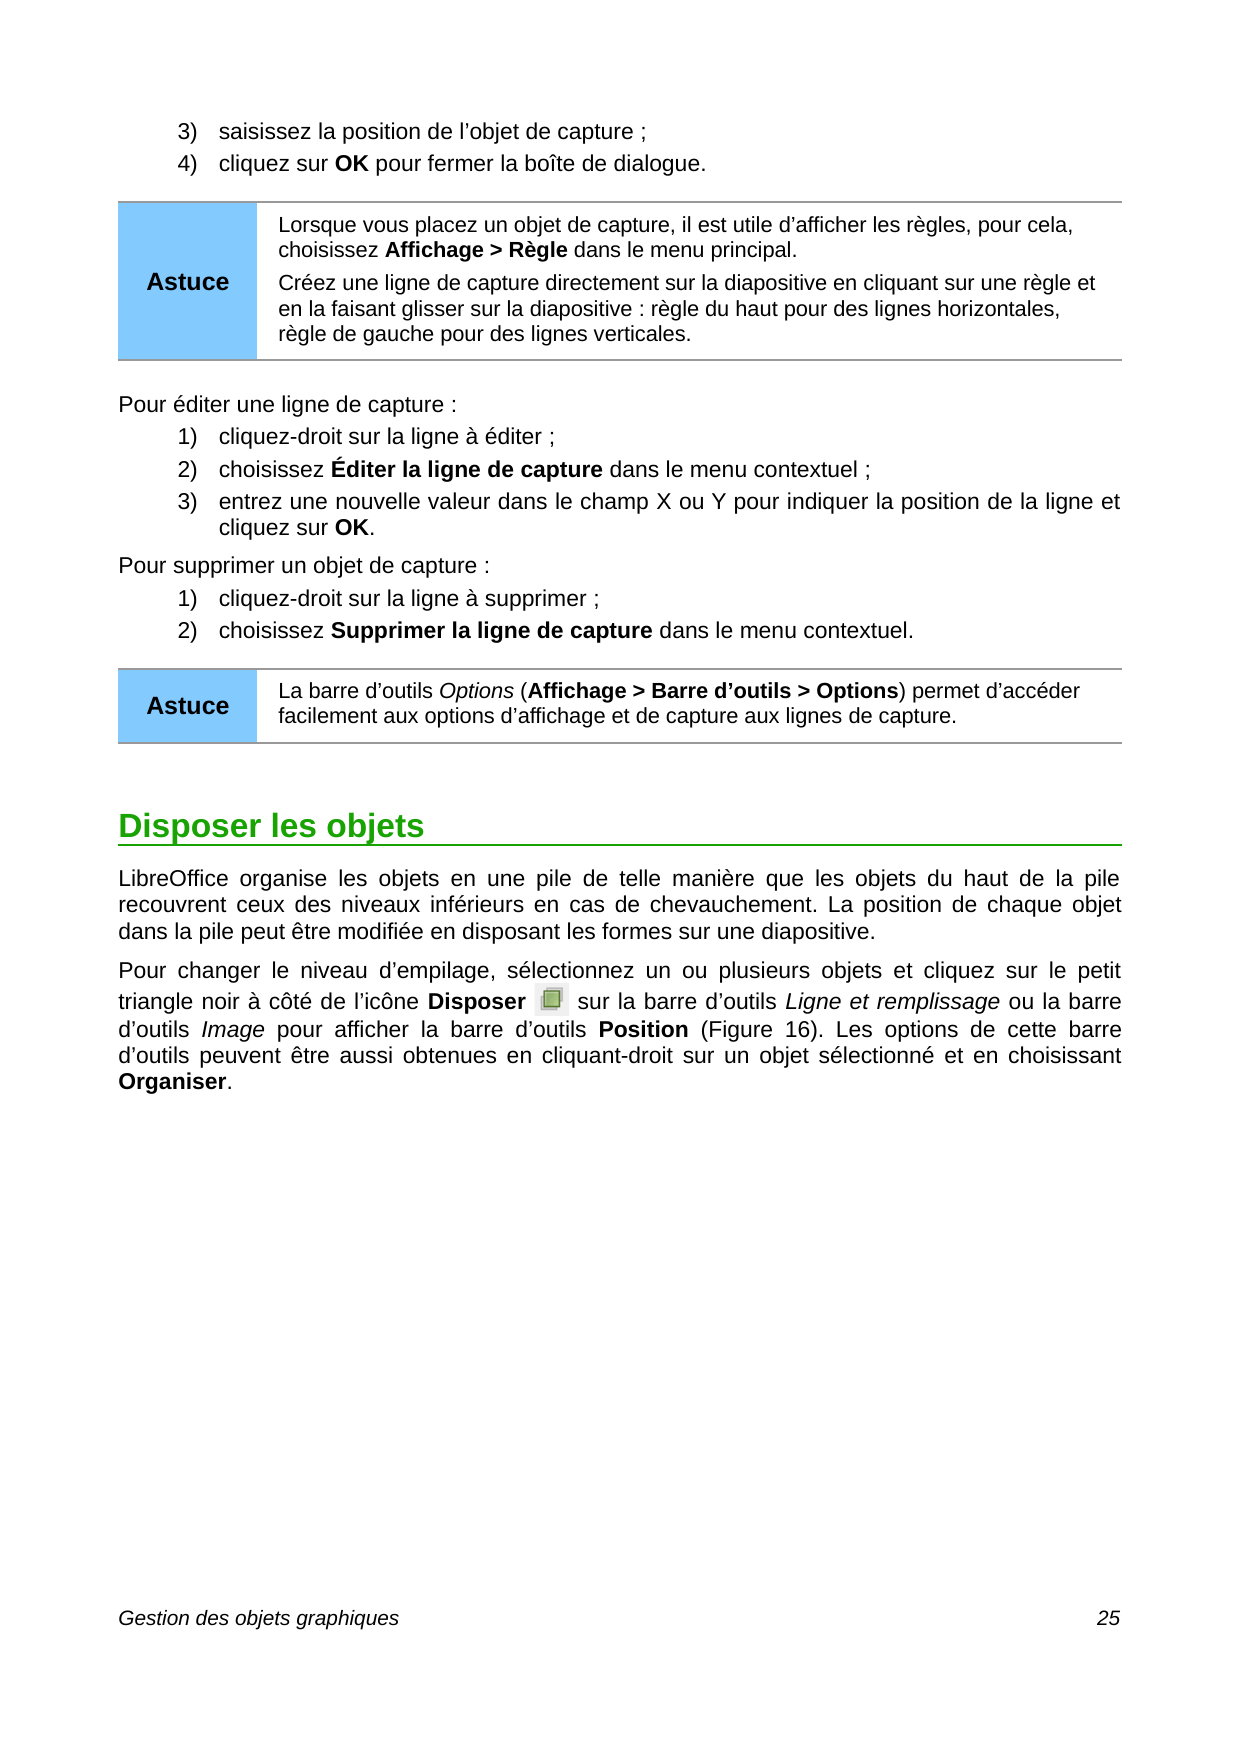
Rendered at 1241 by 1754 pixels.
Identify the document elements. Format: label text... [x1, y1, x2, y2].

text Pour changer le niveau d’empilage, sélectionnez un ou plusieurs objets et cliquez sur le petit triangle noir à côté de l’icône Disposer sur la barre d’outils Ligne et remplissage ou la barre d’outils Image pour afficher la barre d’outils Position (Figure 16). Les options de cette barre d’outils peuvent être aussi obtenues en cliquant-droit sur un objet sélectionné et en choisissant Organiser. [118, 957, 1122, 1094]
picture [534, 983, 570, 1016]
subtitle Pour éditer une ligne de capture : [118, 391, 1122, 417]
list cliquez sur OK pour fermer la boîte de dialogue. [177, 150, 1122, 177]
list entrez une nouvelle valeur dans le champ X ou Y pour indiquer la position de la ligne et cliquez sur OK. [177, 488, 1122, 541]
list choisissez Éditer la ligne de capture dans le menu contextuel ; [177, 456, 1122, 482]
subtitle Pour supprimer un objet de capture : [118, 552, 1122, 579]
list saisissez la position de l’objet de capture ; [177, 118, 1122, 144]
list cliquez-droit sur la ligne à supprimer ; [177, 584, 1122, 611]
subtitle Disposer les objets [118, 806, 1122, 844]
table_header Astuce [118, 203, 257, 359]
table_header Lorsque vous placez un objet de capture, il est utile d’afficher les règles, pour cela, choisissez Affichage > Règle dans le menu principal. Créez une ligne de capture directement sur la diapositive en cliquant sur une règle et en la faisant glisser sur la diapositive : règle du haut pour des lignes horizontales, règle de gauche pour des lignes verticales. [258, 203, 1122, 359]
list cliquez-droit sur la ligne à éditer ; [177, 423, 1122, 449]
list choisissez Supprimer la ligne de capture dans le menu contextuel. [177, 617, 1122, 643]
text LibreOffice organise les objets en une pile de telle manière que les objets du haut de la pile recouvrent ceux des niveaux inférieurs en cas de chevauchement. La position de chaque objet dans la pile peut être modifiée en disposant les formes sur une diapositive. [118, 865, 1122, 944]
table_header Astuce [118, 670, 257, 742]
table_header La barre d’outils Options (Affichage > Barre d’outils > Options) permet d’accéder facilement aux options d’affichage et de capture aux lignes de capture. [258, 670, 1122, 742]
